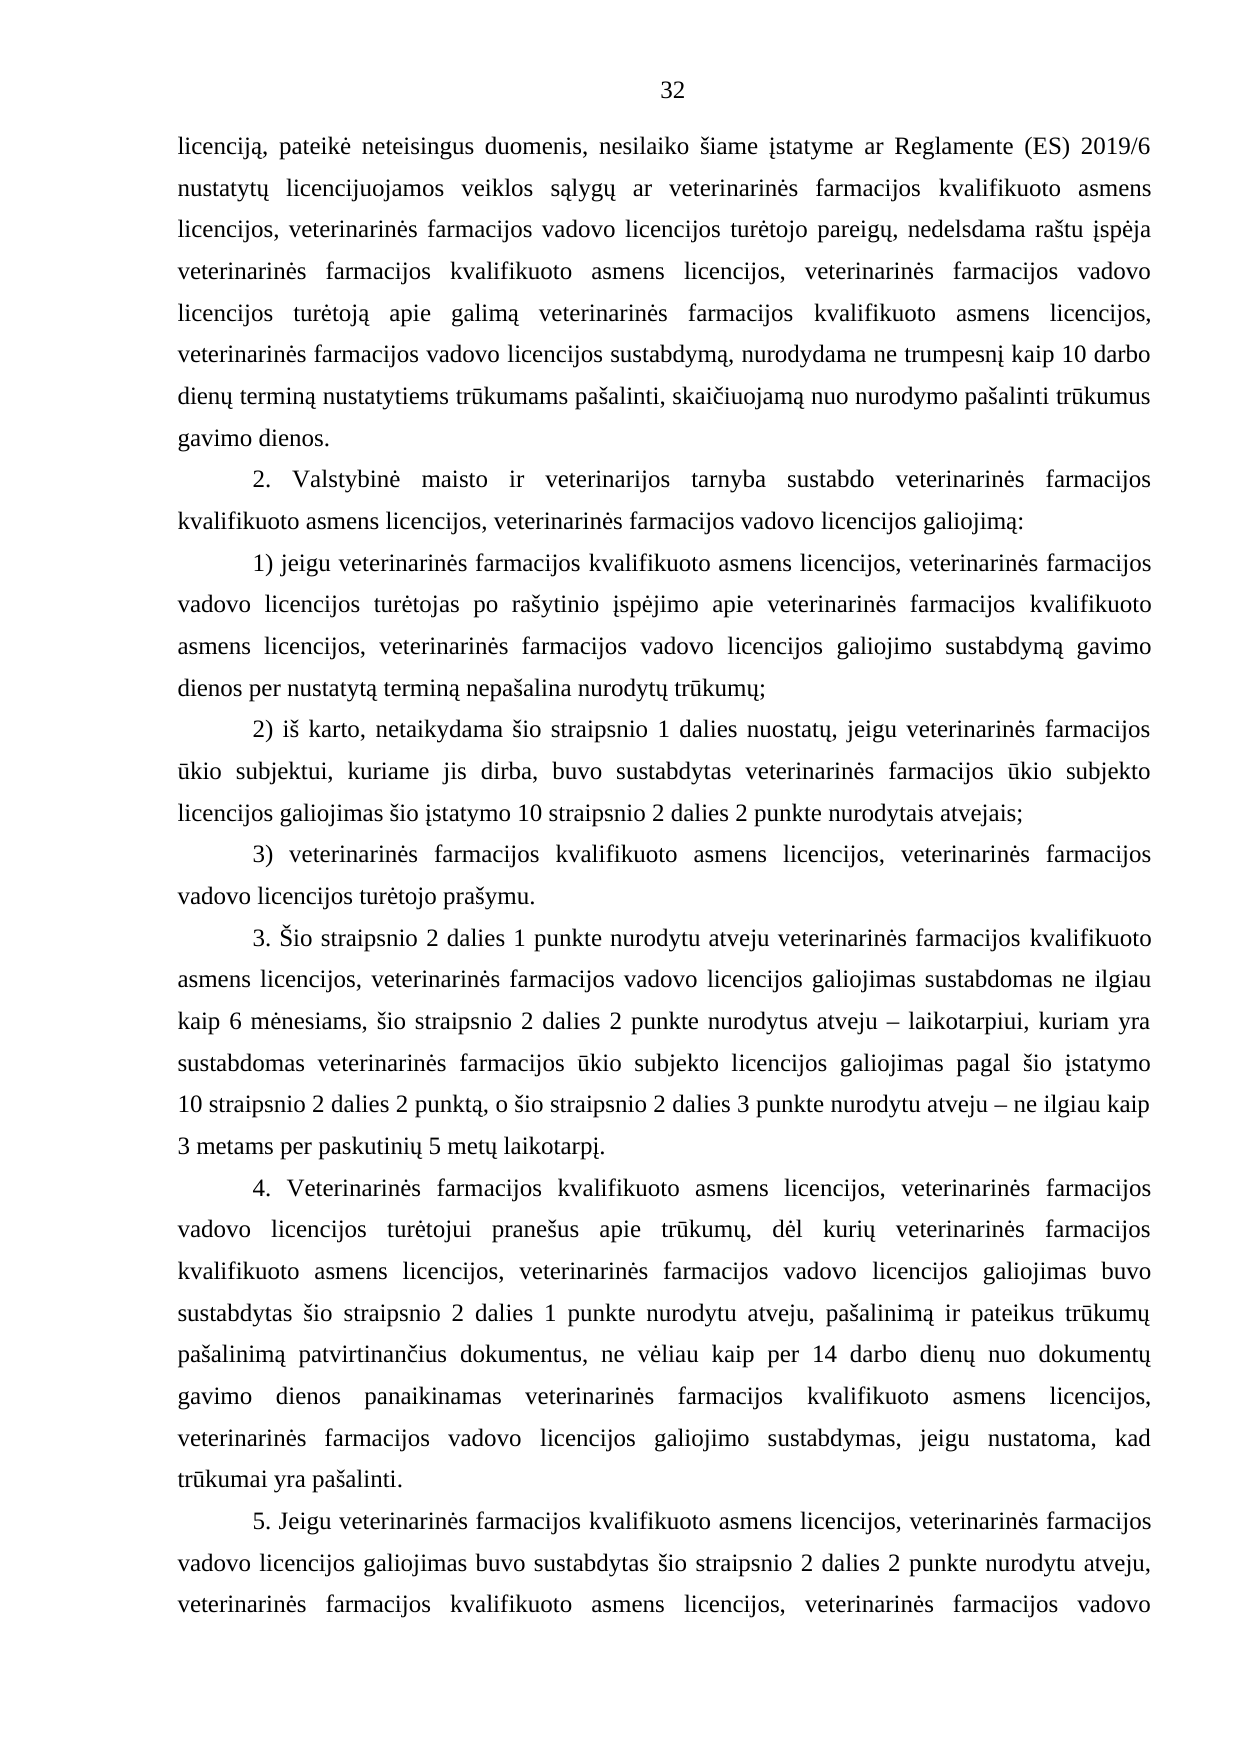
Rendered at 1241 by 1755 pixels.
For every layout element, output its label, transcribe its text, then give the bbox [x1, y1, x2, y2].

text 3. Šio straipsnio 2 dalies 1 punkte nurodytu atveju veterinarinės farmacijos kvalifikuoto asmens licencijos, veterinarinės farmacijos vadovo licencijos galiojimas sustabdomas ne ilgiau kaip 6 mėnesiams, šio straipsnio 2 dalies 2 punkte nurodytus atveju – laikotarpiui, kuriam yra sustabdomas veterinarinės farmacijos ūkio subjekto licencijos galiojimas pagal šio įstatymo 10 straipsnio 2 dalies 2 punktą, o šio straipsnio 2 dalies 3 punkte nurodytu atveju – ne ilgiau kaip 3 metams per paskutinių 5 metų laikotarpį. [177, 910, 1152, 1160]
text licenciją, pateikė neteisingus duomenis, nesilaiko šiame įstatyme ar Reglamente (ES) 2019/6 nustatytų licencijuojamos veiklos sąlygų ar veterinarinės farmacijos kvalifikuoto asmens licencijos, veterinarinės farmacijos vadovo licencijos turėtojo pareigų, nedelsdama raštu įspėja veterinarinės farmacijos kvalifikuoto asmens licencijos, veterinarinės farmacijos vadovo licencijos turėtoją apie galimą veterinarinės farmacijos kvalifikuoto asmens licencijos, veterinarinės farmacijos vadovo licencijos sustabdymą, nurodydama ne trumpesnį kaip 10 darbo dienų terminą nustatytiems trūkumams pašalinti, skaičiuojamą nuo nurodymo pašalinti trūkumus gavimo dienos. [177, 118, 1152, 451]
text 5. Jeigu veterinarinės farmacijos kvalifikuoto asmens licencijos, veterinarinės farmacijos vadovo licencijos galiojimas buvo sustabdytas šio straipsnio 2 dalies 2 punkte nurodytu atveju, veterinarinės farmacijos kvalifikuoto asmens licencijos, veterinarinės farmacijos vadovo [177, 1493, 1152, 1618]
text 1) jeigu veterinarinės farmacijos kvalifikuoto asmens licencijos, veterinarinės farmacijos vadovo licencijos turėtojas po rašytinio įspėjimo apie veterinarinės farmacijos kvalifikuoto asmens licencijos, veterinarinės farmacijos vadovo licencijos galiojimo sustabdymą gavimo dienos per nustatytą terminą nepašalina nurodytų trūkumų; [177, 535, 1152, 701]
text 4. Veterinarinės farmacijos kvalifikuoto asmens licencijos, veterinarinės farmacijos vadovo licencijos turėtojui pranešus apie trūkumų, dėl kurių veterinarinės farmacijos kvalifikuoto asmens licencijos, veterinarinės farmacijos vadovo licencijos galiojimas buvo sustabdytas šio straipsnio 2 dalies 1 punkte nurodytu atveju, pašalinimą ir pateikus trūkumų pašalinimą patvirtinančius dokumentus, ne vėliau kaip per 14 darbo dienų nuo dokumentų gavimo dienos panaikinamas veterinarinės farmacijos kvalifikuoto asmens licencijos, veterinarinės farmacijos vadovo licencijos galiojimo sustabdymas, jeigu nustatoma, kad trūkumai yra pašalinti. [177, 1160, 1152, 1493]
text 2. Valstybinė maisto ir veterinarijos tarnyba sustabdo veterinarinės farmacijos kvalifikuoto asmens licencijos, veterinarinės farmacijos vadovo licencijos galiojimą: [177, 451, 1152, 535]
text 3) veterinarinės farmacijos kvalifikuoto asmens licencijos, veterinarinės farmacijos vadovo licencijos turėtojo prašymu. [177, 826, 1152, 910]
text 2) iš karto, netaikydama šio straipsnio 1 dalies nuostatų, jeigu veterinarinės farmacijos ūkio subjektui, kuriame jis dirba, buvo sustabdytas veterinarinės farmacijos ūkio subjekto licencijos galiojimas šio įstatymo 10 straipsnio 2 dalies 2 punkte nurodytais atvejais; [177, 701, 1152, 826]
